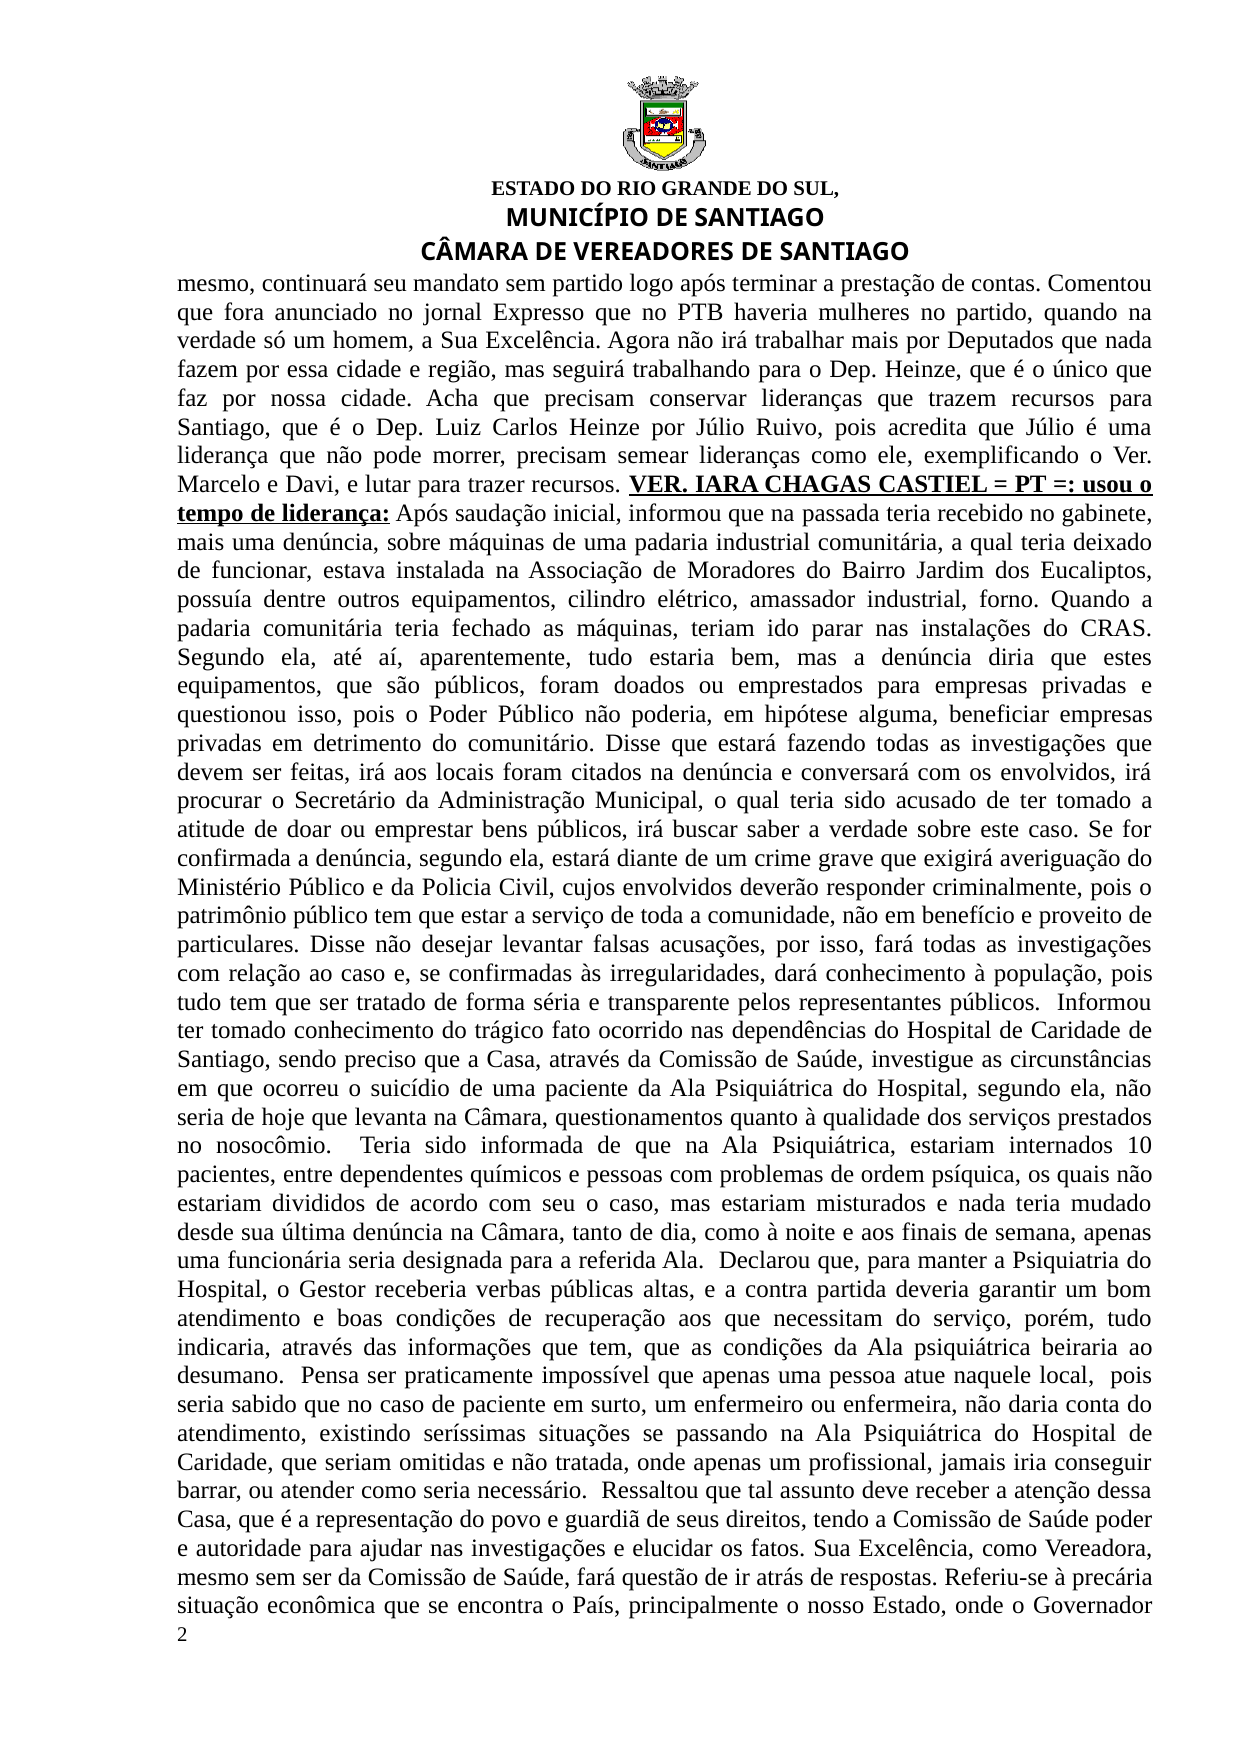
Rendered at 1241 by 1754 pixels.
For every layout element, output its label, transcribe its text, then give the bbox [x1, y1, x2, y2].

list mesmo, continuará seu mandato sem partido logo após terminar a prestação de contas. Comentou que fora anunciado no jornal Expresso que no PTB haveria mulheres no partido, quando na verdade só um homem, a Sua Excelência. Agora não irá trabalhar mais por Deputados que nada fazem por essa cidade e região, mas seguirá trabalhando para o Dep. Heinze, que é o único que faz por nossa cidade. Acha que precisam conservar lideranças que trazem recursos para Santiago, que é o Dep. Luiz Carlos Heinze por Júlio Ruivo, pois acredita que Júlio é uma liderança que não pode morrer, precisam semear lideranças como ele, exemplificando o Ver. Marcelo e Davi, e lutar para trazer recursos. VER. IARA CHAGAS CASTIEL = PT =: usou o tempo de liderança: Após saudação inicial, informou que na passada teria recebido no gabinete, mais uma denúncia, sobre máquinas de uma padaria industrial comunitária, a qual teria deixado de funcionar, estava instalada na Associação de Moradores do Bairro Jardim dos Eucaliptos, possuía dentre outros equipamentos, cilindro elétrico, amassador industrial, forno. Quando a padaria comunitária teria fechado as máquinas, teriam ido parar nas instalações do CRAS. Segundo ela, até aí, aparentemente, tudo estaria bem, mas a denúncia diria que estes equipamentos, que são públicos, foram doados ou emprestados para empresas privadas e questionou isso, pois o Poder Público não poderia, em hipótese alguma, beneficiar empresas privadas em detrimento do comunitário. Disse que estará fazendo todas as investigações que devem ser feitas, irá aos locais foram citados na denúncia e conversará com os envolvidos, irá procurar o Secretário da Administração Municipal, o qual teria sido acusado de ter tomado a atitude de doar ou emprestar bens públicos, irá buscar saber a verdade sobre este caso. Se for confirmada a denúncia, segundo ela, estará diante de um crime grave que exigirá averiguação do Ministério Público e da Policia Civil, cujos envolvidos deverão responder criminalmente, pois o patrimônio público tem que estar a serviço de toda a comunidade, não em benefício e proveito de particulares. Disse não desejar levantar falsas acusações, por isso, fará todas as investigações com relação ao caso e, se confirmadas às irregularidades, dará conhecimento à população, pois tudo tem que ser tratado de forma séria e transparente pelos representantes públicos. Informou ter tomado conhecimento do trágico fato ocorrido nas dependências do Hospital de Caridade de Santiago, sendo preciso que a Casa, através da Comissão de Saúde, investigue as circunstâncias em que ocorreu o suicídio de uma paciente da Ala Psiquiátrica do Hospital, segundo ela, não seria de hoje que levanta na Câmara, questionamentos quanto à qualidade dos serviços prestados no nosocômio. Teria sido informada de que na Ala Psiquiátrica, estariam internados 10 pacientes, entre dependentes químicos e pessoas com problemas de ordem psíquica, os quais não estariam divididos de acordo com seu o caso, mas estariam misturados e nada teria mudado desde sua última denúncia na Câmara, tanto de dia, como à noite e aos finais de semana, apenas uma funcionária seria designada para a referida Ala. Declarou que, para manter a Psiquiatria do Hospital, o Gestor receberia verbas públicas altas, e a contra partida deveria garantir um bom atendimento e boas condições de recuperação aos que necessitam do serviço, porém, tudo indicaria, através das informações que tem, que as condições da Ala psiquiátrica beiraria ao desumano. Pensa ser praticamente impossível que apenas uma pessoa atue naquele local, pois seria sabido que no caso de paciente em surto, um enfermeiro ou enfermeira, não daria conta do atendimento, existindo seríssimas situações se passando na Ala Psiquiátrica do Hospital de Caridade, que seriam omitidas e não tratada, onde apenas um profissional, jamais iria conseguir barrar, ou atender como seria necessário. Ressaltou que tal assunto deve receber a atenção dessa Casa, que é a representação do povo e guardiã de seus direitos, tendo a Comissão de Saúde poder e autoridade para ajudar nas investigações e elucidar os fatos. Sua Excelência, como Vereadora, mesmo sem ser da Comissão de Saúde, fará questão de ir atrás de respostas. Referiu-se à precária situação econômica que se encontra o País, principalmente o nosso Estado, onde o Governador [139, 268, 1153, 1619]
